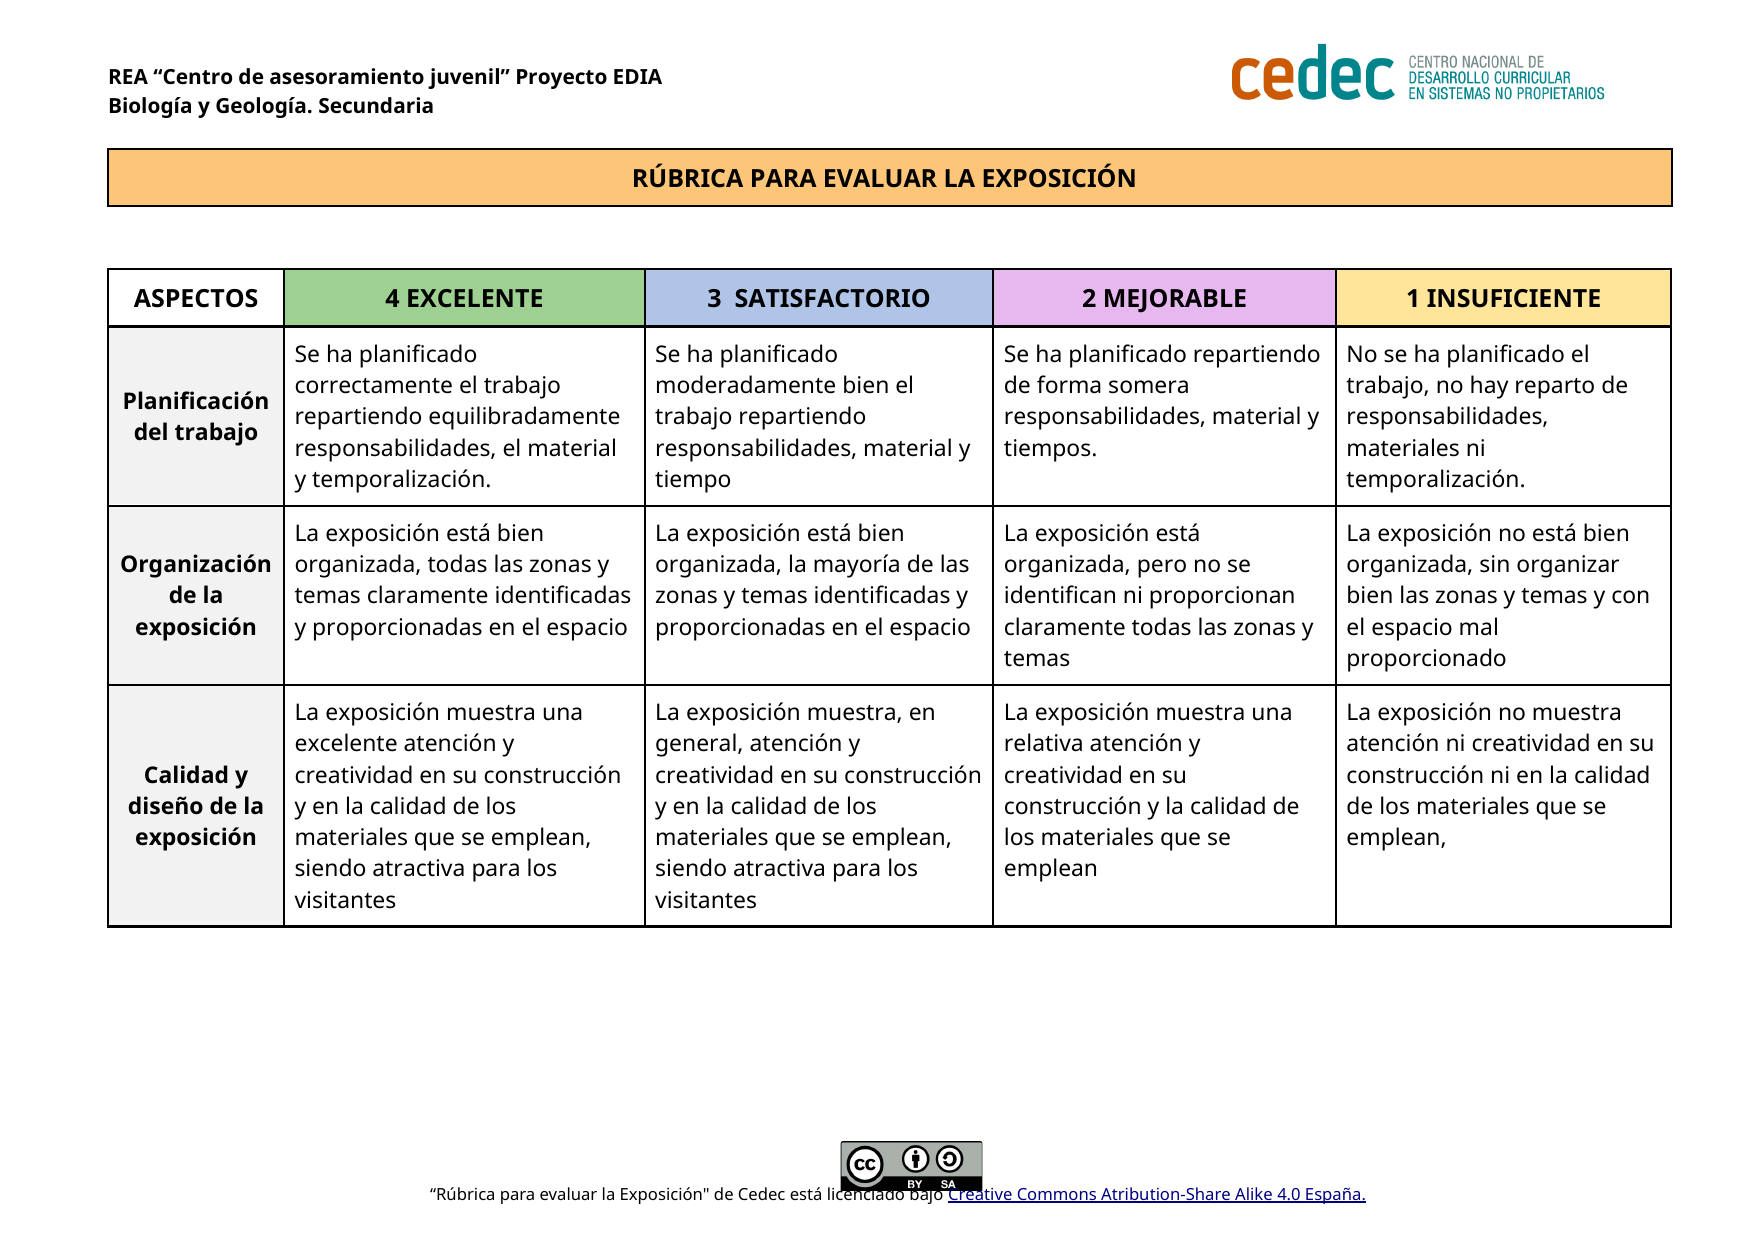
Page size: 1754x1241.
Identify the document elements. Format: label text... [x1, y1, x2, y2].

table_header 2 MEJORABLE [994, 270, 1335, 325]
table_cell La exposición no muestra atención ni creatividad en su construcción ni en la calidad de los materiales que se emplean, [1337, 686, 1670, 925]
table_header ASPECTOS [109, 270, 283, 325]
table_cell Organización de la exposición [109, 507, 283, 684]
table_header RÚBRICA PARA EVALUAR LA EXPOSICIÓN [109, 150, 1671, 205]
table_cell Planificación del trabajo [109, 328, 283, 504]
table_cell La exposición está organizada, pero no se identifican ni proporcionan claramente todas las zonas y temas [994, 507, 1335, 684]
picture [840, 1141, 983, 1191]
table_cell Se ha planificado correctamente el trabajo repartiendo equilibradamente responsabilidades, el material y temporalización. [285, 328, 644, 504]
table_cell La exposición no está bien organizada, sin organizar bien las zonas y temas y con el espacio mal proporcionado [1337, 507, 1670, 684]
table_cell Se ha planificado repartiendo de forma somera responsabilidades, material y tiempos. [994, 328, 1335, 504]
table_cell La exposición está bien organizada, la mayoría de las zonas y temas identificadas y proporcionadas en el espacio [646, 507, 992, 684]
table_cell Se ha planificado moderadamente bien el trabajo repartiendo responsabilidades, material y tiempo [646, 328, 992, 504]
table_cell Calidad y diseño de la exposición [109, 686, 283, 925]
picture [1229, 41, 1613, 110]
table_cell La exposición muestra, en general, atención y creatividad en su construcción y en la calidad de los materiales que se emplean, siendo atractiva para los visitantes [646, 686, 992, 925]
table_header 3 SATISFACTORIO [646, 270, 992, 325]
table_cell La exposición muestra una excelente atención y creatividad en su construcción y en la calidad de los materiales que se emplean, siendo atractiva para los visitantes [285, 686, 644, 925]
table_cell No se ha planificado el trabajo, no hay reparto de responsabilidades, materiales ni temporalización. [1337, 328, 1670, 504]
table_header 1 INSUFICIENTE [1337, 270, 1670, 325]
table_header 4 EXCELENTE [285, 270, 644, 325]
table_cell La exposición muestra una relativa atención y creatividad en su construcción y la calidad de los materiales que se emplean [994, 686, 1335, 925]
table_cell La exposición está bien organizada, todas las zonas y temas claramente identificadas y proporcionadas en el espacio [285, 507, 644, 684]
